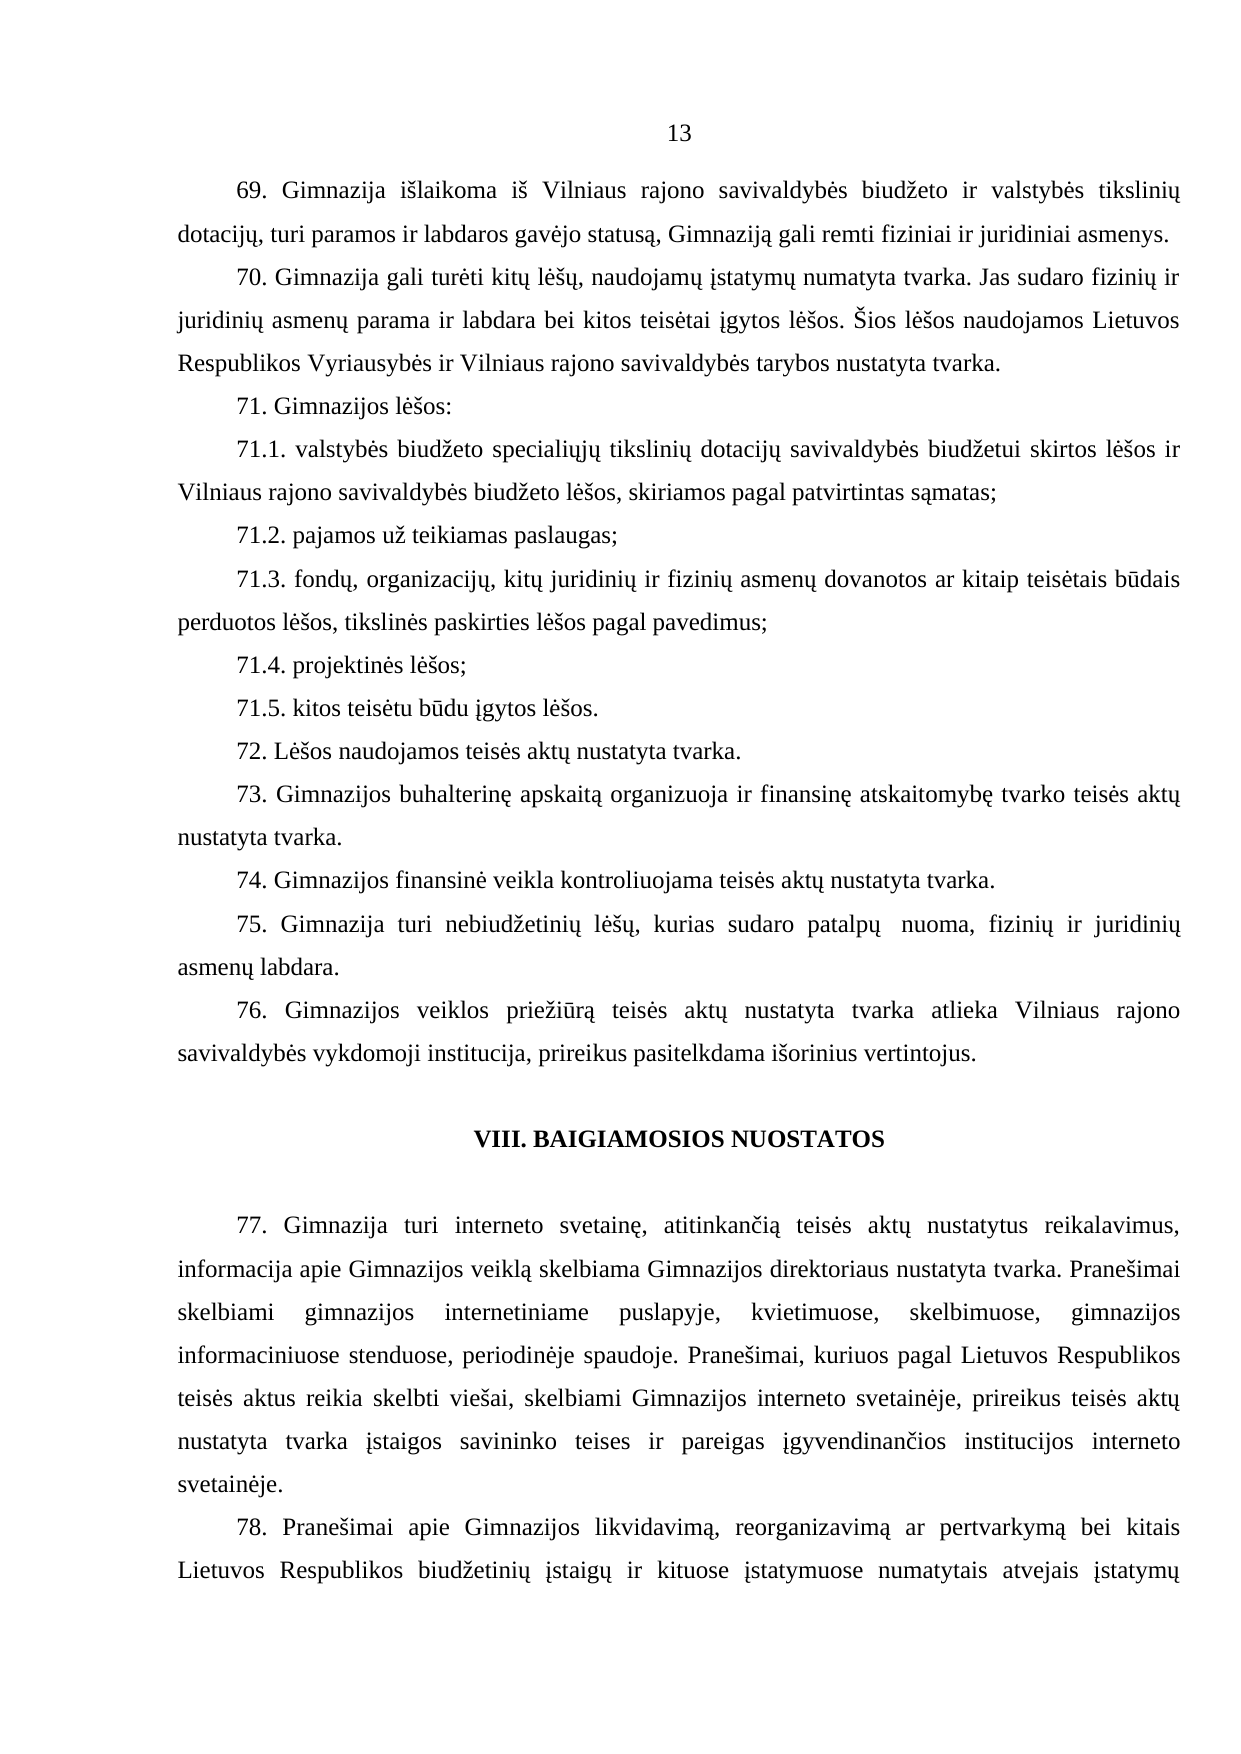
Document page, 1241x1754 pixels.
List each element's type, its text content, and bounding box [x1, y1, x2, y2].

text 75. Gimnazija turi nebiudžetinių lėšų, kurias sudaro patalpų nuoma, fizinių ir juridinių asmenų labdara. [177, 909, 1181, 981]
text 71.5. kitos teisėtu būdu įgytos lėšos. [177, 693, 1181, 722]
text 77. Gimnazija turi interneto svetainę, atitinkančią teisės aktų nustatytus reikalavimus, informacija apie Gimnazijos veiklą skelbiama Gimnazijos direktoriaus nustatyta tvarka. Pranešimai skelbiami gimnazijos internetiniame puslapyje, kvietimuose, skelbimuose, gimnazijos informaciniuose stenduose, periodinėje spaudoje. Pranešimai, kuriuos pagal Lietuvos Respublikos teisės aktus reikia skelbti viešai, skelbiami Gimnazijos interneto svetainėje, prireikus teisės aktų nustatyta tvarka įstaigos savininko teises ir pareigas įgyvendinančios institucijos interneto svetainėje. [177, 1211, 1181, 1498]
text 71. Gimnazijos lėšos: [177, 391, 1181, 420]
text 73. Gimnazijos buhalterinę apskaitą organizuoja ir finansinę atskaitomybę tvarko teisės aktų nustatyta tvarka. [177, 779, 1181, 851]
text 78. Pranešimai apie Gimnazijos likvidavimą, reorganizavimą ar pertvarkymą bei kitais Lietuvos Respublikos biudžetinių įstaigų ir kituose įstatymuose numatytais atvejais įstatymų [177, 1512, 1181, 1584]
text 70. Gimnazija gali turėti kitų lėšų, naudojamų įstatymų numatyta tvarka. Jas sudaro fizinių ir juridinių asmenų parama ir labdara bei kitos teisėtai įgytos lėšos. Šios lėšos naudojamos Lietuvos Respublikos Vyriausybės ir Vilniaus rajono savivaldybės tarybos nustatyta tvarka. [177, 262, 1181, 377]
text 71.1. valstybės biudžeto specialiųjų tikslinių dotacijų savivaldybės biudžetui skirtos lėšos ir Vilniaus rajono savivaldybės biudžeto lėšos, skiriamos pagal patvirtintas sąmatas; [177, 434, 1181, 506]
text 74. Gimnazijos finansinė veikla kontroliuojama teisės aktų nustatyta tvarka. [177, 866, 1181, 894]
text 69. Gimnazija išlaikoma iš Vilniaus rajono savivaldybės biudžeto ir valstybės tikslinių dotacijų, turi paramos ir labdaros gavėjo statusą, Gimnaziją gali remti fiziniai ir juridiniai asmenys. [177, 176, 1181, 247]
text 71.2. pajamos už teikiamas paslaugas; [177, 521, 1181, 549]
text 72. Lėšos naudojamos teisės aktų nustatyta tvarka. [177, 736, 1181, 765]
text VIII. BAIGIAMOSIOS NUOSTATOS [177, 1124, 1181, 1153]
text 71.3. fondų, organizacijų, kitų juridinių ir fizinių asmenų dovanotos ar kitaip teisėtais būdais perduotos lėšos, tikslinės paskirties lėšos pagal pavedimus; [177, 564, 1181, 636]
text 71.4. projektinės lėšos; [177, 650, 1181, 679]
text 76. Gimnazijos veiklos priežiūrą teisės aktų nustatyta tvarka atlieka Vilniaus rajono savivaldybės vykdomoji institucija, prireikus pasitelkdama išorinius vertintojus. [177, 995, 1181, 1067]
